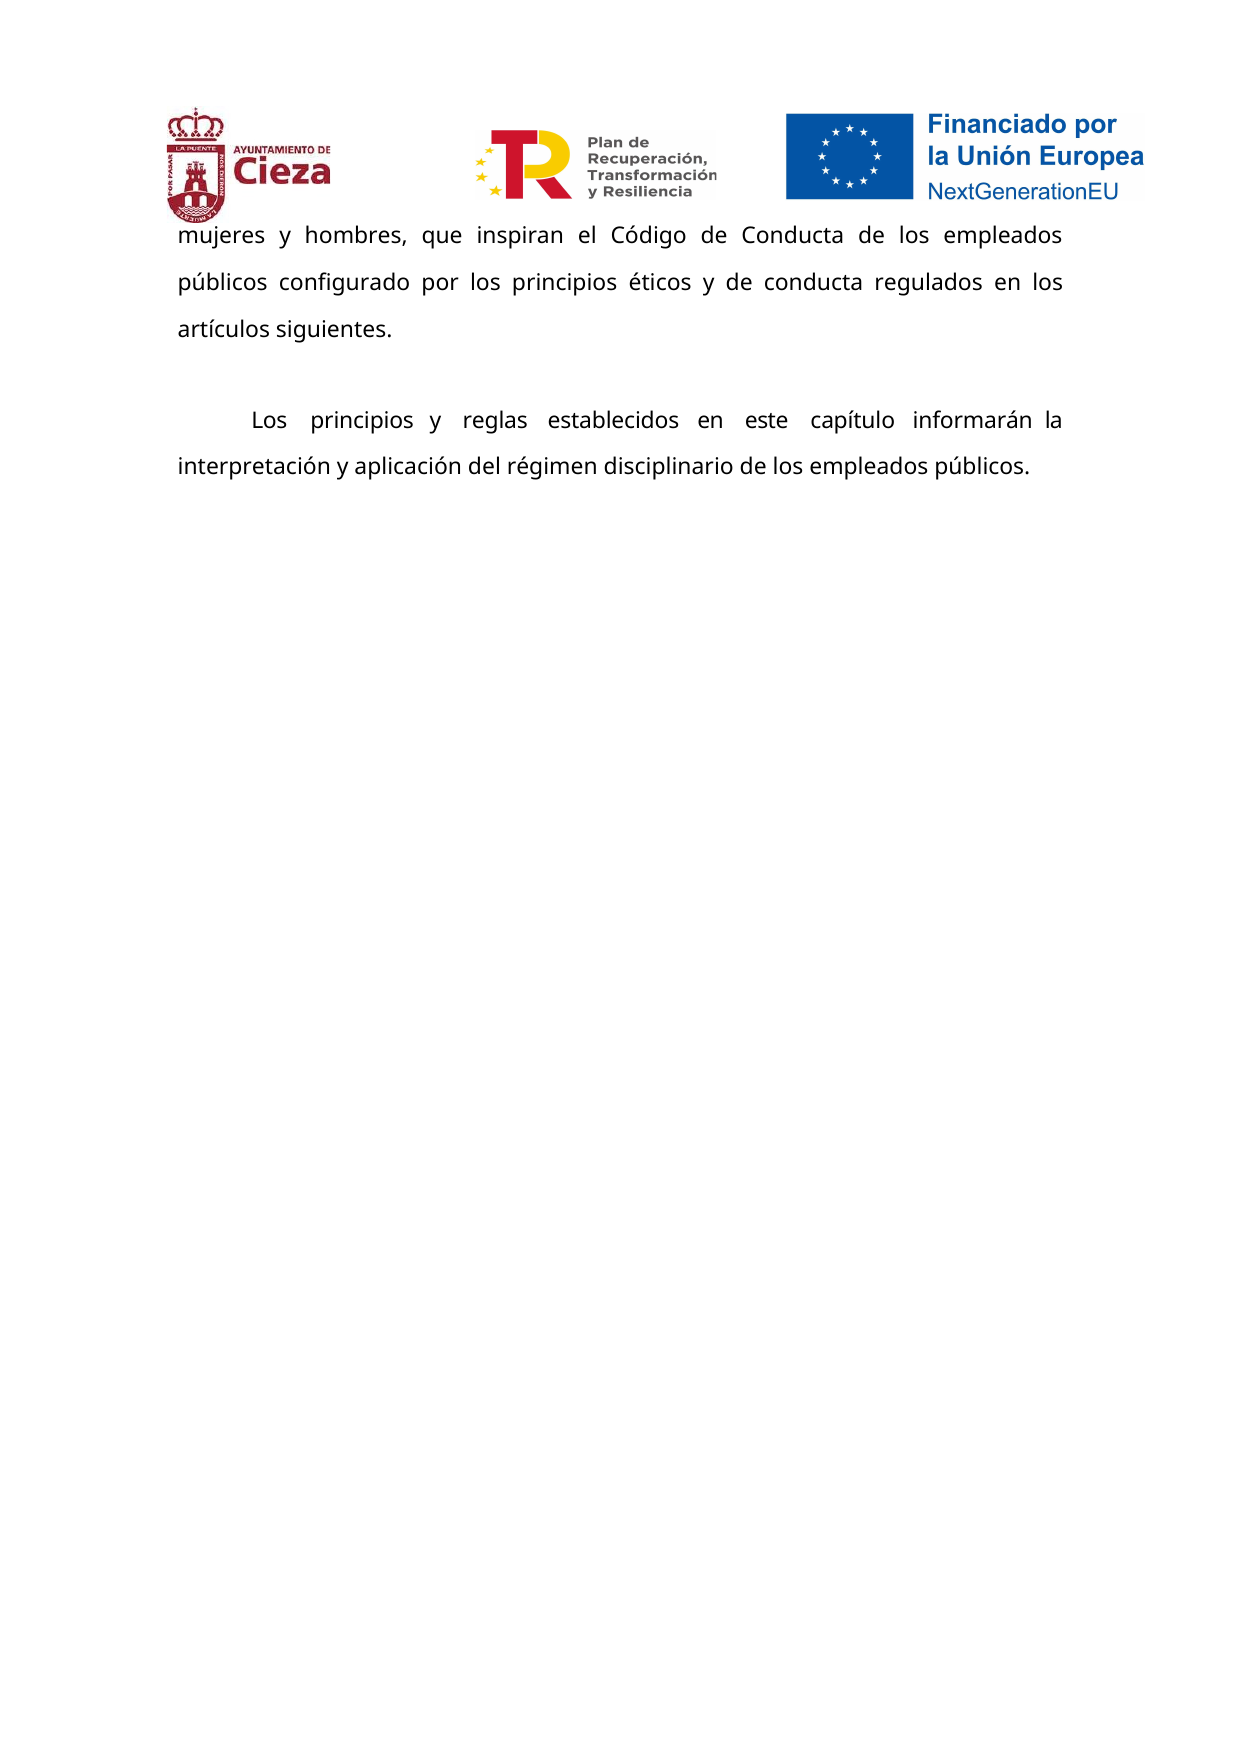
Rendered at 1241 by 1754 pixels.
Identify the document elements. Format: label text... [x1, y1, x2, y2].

text Los principios y reglas establecidos en este capítulo informarán la interpretación y aplicación del régimen disciplinario de los empleados públicos. [177, 403, 1063, 481]
text mujeres y hombres, que inspiran el Código de Conducta de los empleados públicos configurado por los principios éticos y de conducta regulados en los artículos siguientes. [177, 219, 1064, 344]
picture [166, 106, 331, 223]
picture [475, 130, 717, 200]
picture [784, 113, 1145, 201]
